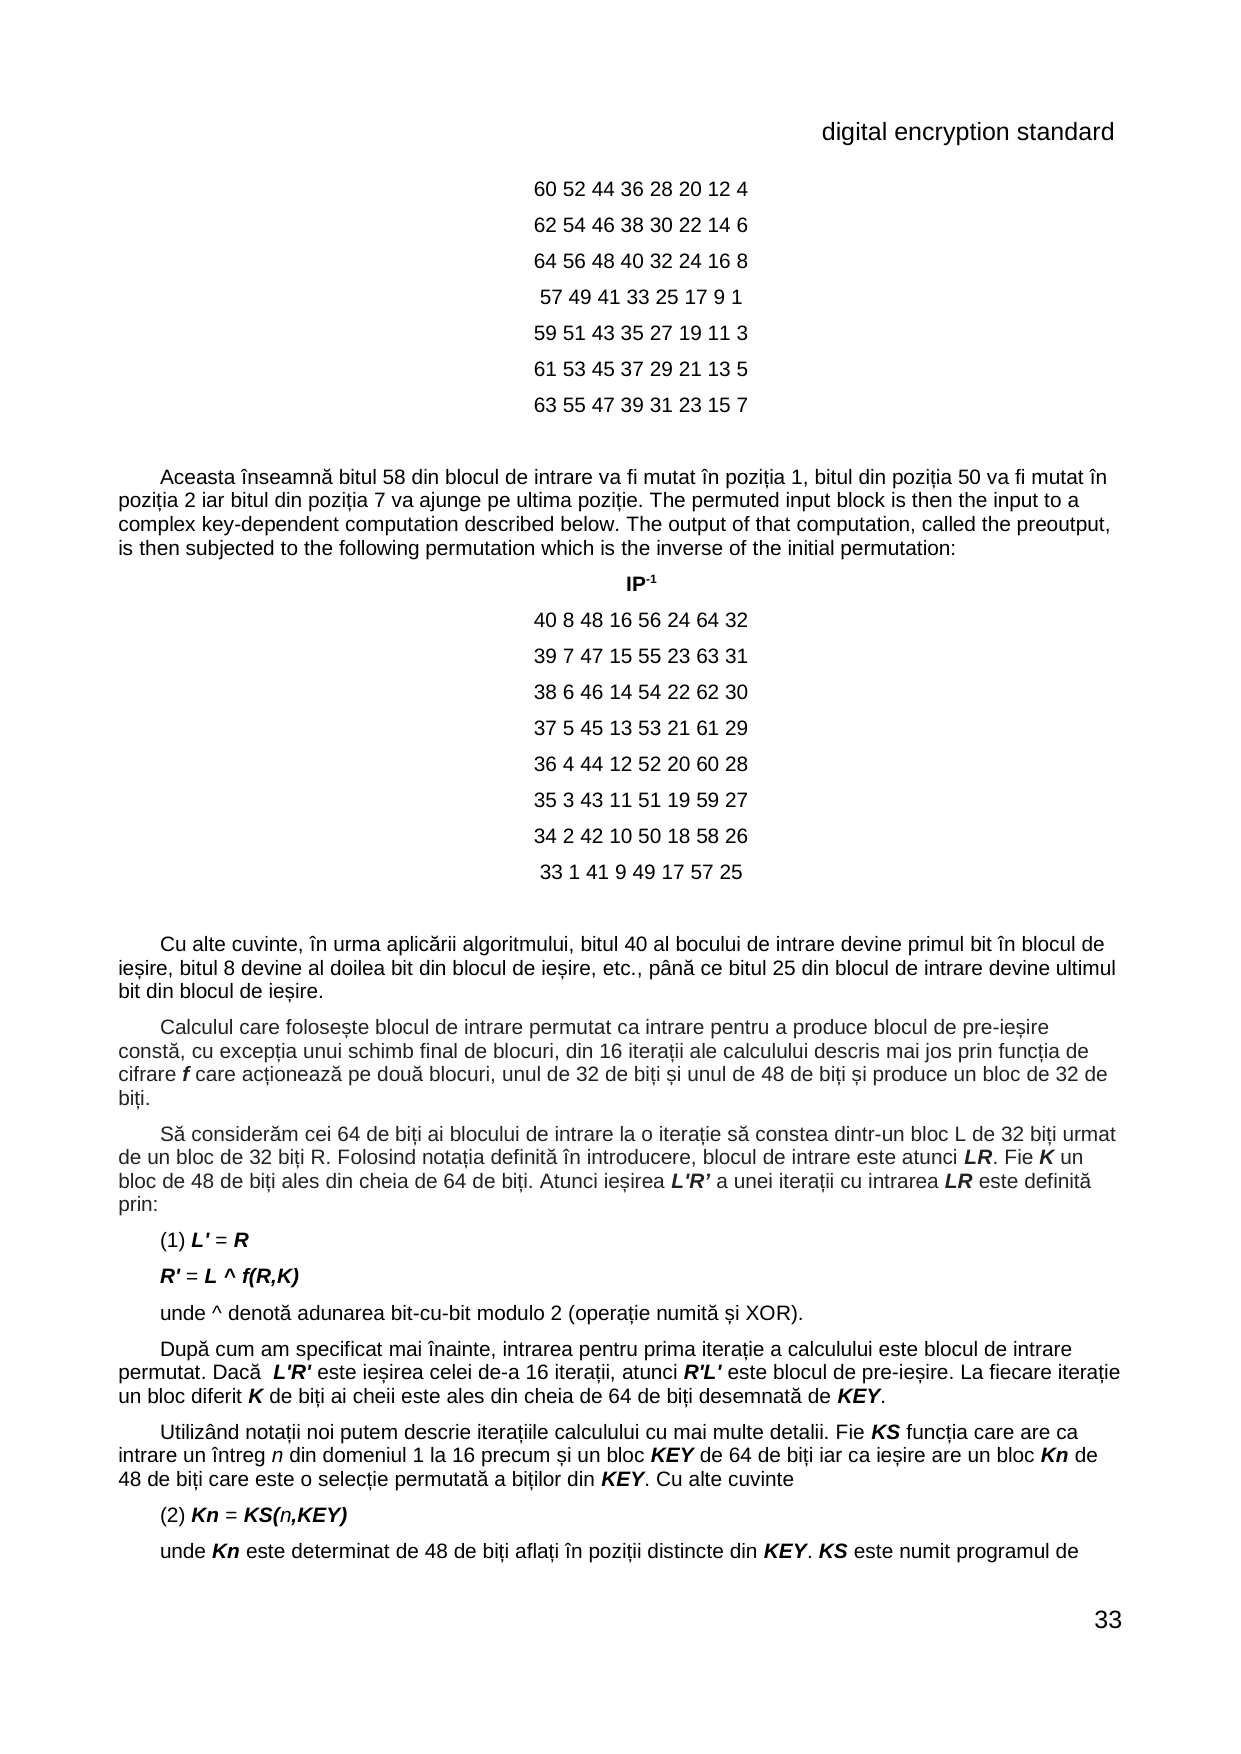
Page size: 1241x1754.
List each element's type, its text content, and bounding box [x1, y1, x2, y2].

text 64 56 48 40 32 24 16 8 [118, 249, 1122, 273]
text Calculul care folosește blocul de intrare permutat ca intrare pentru a produce blocul de pre-ieșire constă, cu excepția unui schimb final de blocuri, din 16 iterații ale calculului descris mai jos prin funcția de cifrare f care acționează pe două blocuri, unul de 32 de biți și unul de 48 de biți și produce un bloc de 32 de biți. [118, 1016, 1122, 1110]
text 34 2 42 10 50 18 58 26 [118, 824, 1122, 848]
text 37 5 45 13 53 21 61 29 [118, 716, 1122, 740]
text Aceasta înseamnă bitul 58 din blocul de intrare va fi mutat în poziția 1, bitul din poziția 50 va fi mutat în poziția 2 iar bitul din poziția 7 va ajunge pe ultima poziție. The permuted input block is then the input to a complex key-dependent computation described below. The output of that computation, called the preoutput, is then subjected to the following permutation which is the inverse of the initial permutation: [118, 465, 1122, 559]
text (1) L' = R [118, 1229, 1122, 1252]
text IP-1 [118, 572, 1122, 596]
text 40 8 48 16 56 24 64 32 [118, 608, 1122, 632]
text 59 51 43 35 27 19 11 3 [118, 321, 1122, 345]
text 63 55 47 39 31 23 15 7 [118, 393, 1122, 417]
text unde Kn este determinat de 48 de biți aflați în poziții distincte din KEY. KS este numit programul de [118, 1539, 1122, 1563]
text Utilizând notații noi putem descrie iterațiile calculului cu mai multe detalii. Fie KS funcția care are ca intrare un întreg n din domeniul 1 la 16 precum și un bloc KEY de 64 de biți iar ca ieșire are un bloc Kn de 48 de biți care este o selecție permutată a biților din KEY. Cu alte cuvinte [118, 1420, 1122, 1491]
text 60 52 44 36 28 20 12 4 [118, 177, 1122, 201]
text unde ^ denotă adunarea bit-cu-bit modulo 2 (operație numită și XOR). [118, 1301, 1122, 1324]
text Să considerăm cei 64 de biți ai blocului de intrare la o iterație să constea dintr-un bloc L de 32 biți urmat de un bloc de 32 biți R. Folosind notația definită în introducere, blocul de intrare este atunci LR. Fie K un bloc de 48 de biți ales din cheia de 64 de biți. Atunci ieșirea L'R’ a unei iterații cu intrarea LR este definită prin: [118, 1122, 1122, 1216]
text 61 53 45 37 29 21 13 5 [118, 357, 1122, 381]
text După cum am specificat mai înainte, intrarea pentru prima iterație a calculului este blocul de intrare permutat. Dacă L'R' este ieșirea celei de-a 16 iterații, atunci R'L' este blocul de pre-ieșire. La fiecare iterație un bloc diferit K de biți ai cheii este ales din cheia de 64 de biți desemnată de KEY. [118, 1337, 1122, 1408]
text 35 3 43 11 51 19 59 27 [118, 788, 1122, 812]
text 38 6 46 14 54 22 62 30 [118, 680, 1122, 704]
text 39 7 47 15 55 23 63 31 [118, 644, 1122, 668]
text 33 1 41 9 49 17 57 25 [118, 860, 1122, 884]
text 36 4 44 12 52 20 60 28 [118, 752, 1122, 776]
text (2) Kn = KS(n,KEY) [118, 1503, 1122, 1527]
text 57 49 41 33 25 17 9 1 [118, 285, 1122, 309]
text 62 54 46 38 30 22 14 6 [118, 213, 1122, 237]
text R' = L ^ f(R,K) [118, 1265, 1122, 1288]
text Cu alte cuvinte, în urma aplicării algoritmului, bitul 40 al bocului de intrare devine primul bit în blocul de ieșire, bitul 8 devine al doilea bit din blocul de ieșire, etc., până ce bitul 25 din blocul de intrare devine ultimul bit din blocul de ieșire. [118, 932, 1122, 1003]
